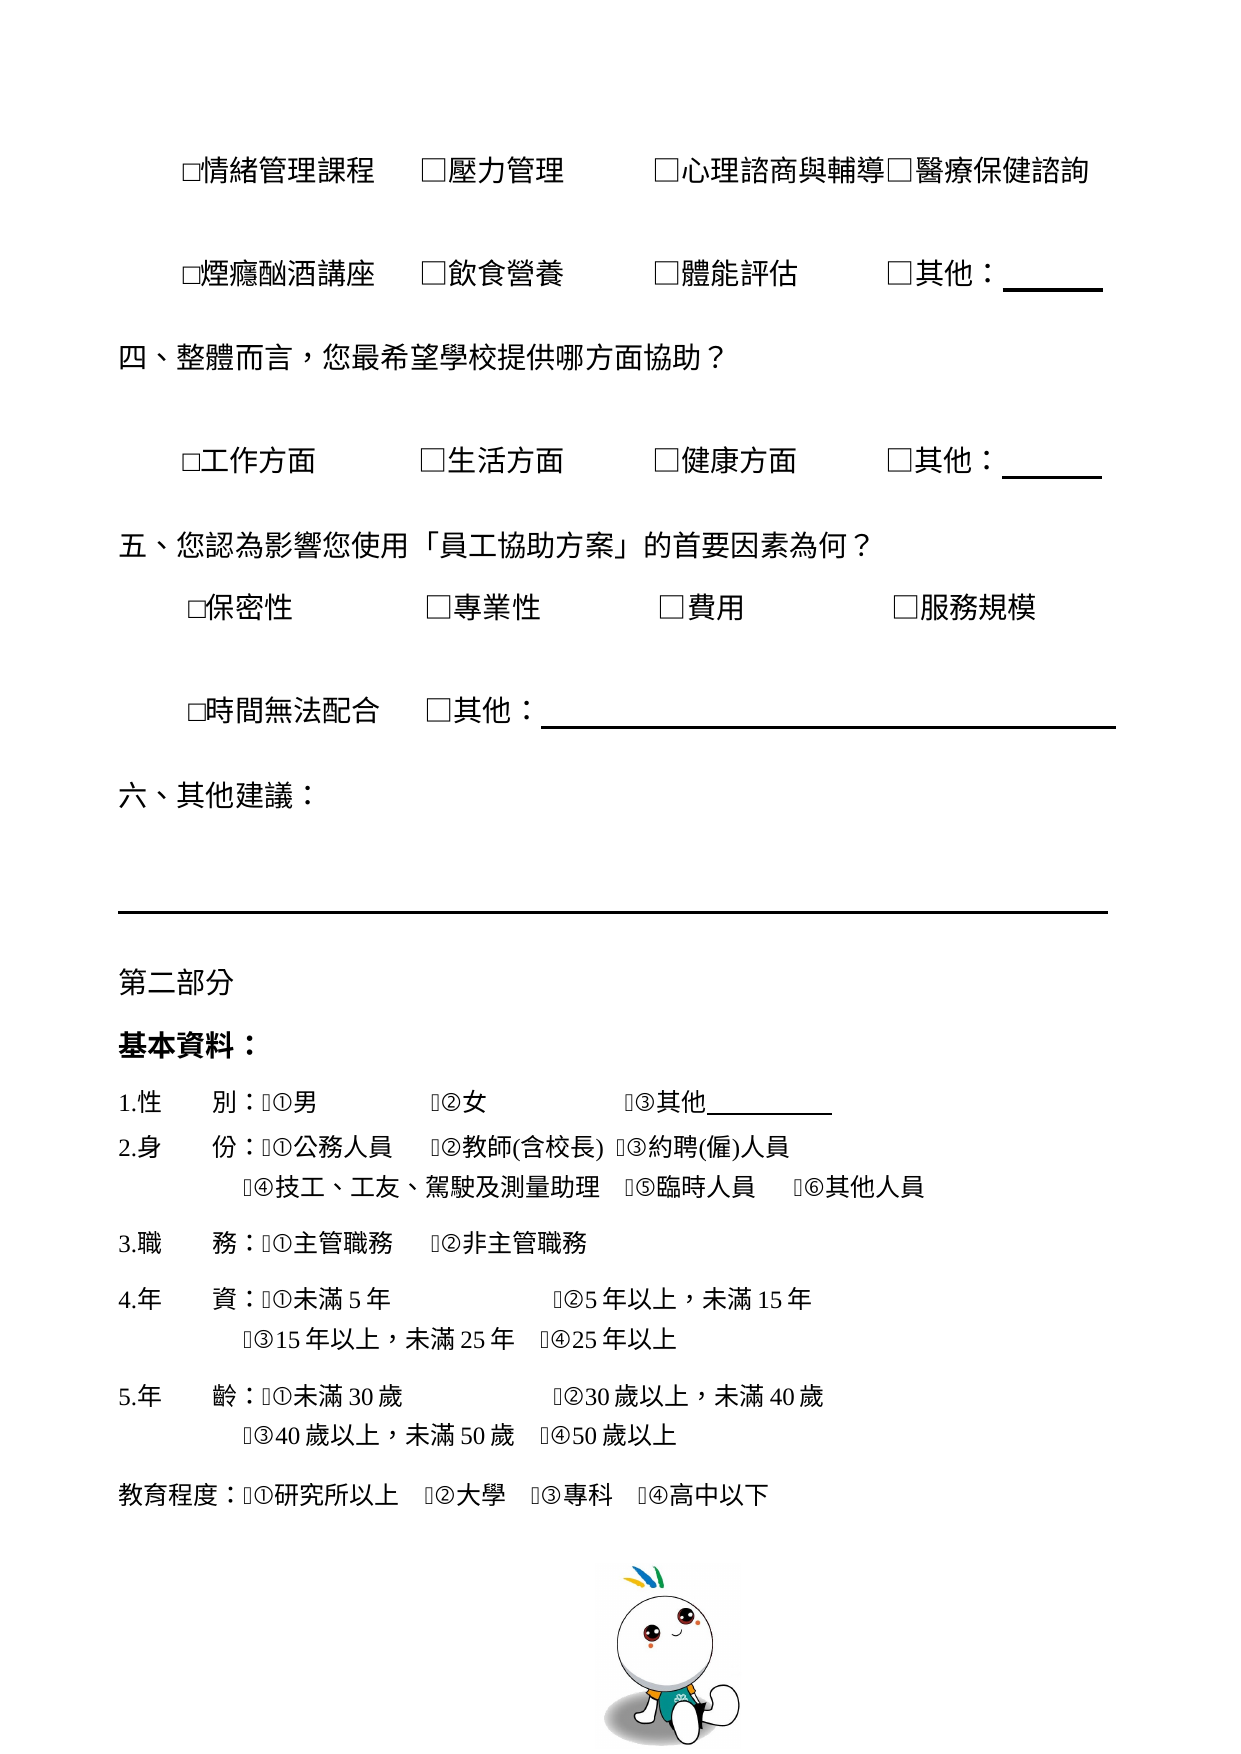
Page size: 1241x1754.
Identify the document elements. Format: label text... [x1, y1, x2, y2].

text □時間無法配合 □其他： [118, 627, 1122, 752]
text 3.職 務：主管職務 非主管職務 [118, 1222, 1122, 1260]
text □煙癮酗酒講座 □飲食營養 □體能評估 □其他： [148, 189, 1122, 314]
text □保密性 □專業性 □費用 □服務規模 [118, 564, 1122, 627]
text 4.年 資：未滿5年 5年以上，未滿15年 [118, 1279, 1122, 1316]
text 技工、工友、駕駛及測量助理 臨時人員 其他人員 [243, 1166, 1122, 1203]
text 四、整體而言，您最希望學校提供哪方面協助？ [118, 314, 1122, 377]
text 15年以上，未滿25年 25年以上 [243, 1318, 1122, 1356]
text 五、您認為影響您使用「員工協助方案」的首要因素為何？ [118, 502, 1122, 564]
text 1.性 別：男 女 其他 [118, 1081, 1122, 1119]
text □情緒管理課程 □壓力管理 □心理諮商與輔導□醫療保健諮詢 [148, 127, 1122, 189]
text 基本資料： [118, 1002, 1122, 1064]
text 教育程度：研究所以上 大學 專科 高中以下 [118, 1452, 1122, 1514]
text 2.身 份：公務人員 教師(含校長) 約聘(僱)人員 [118, 1126, 1122, 1164]
text □工作方面 □生活方面 □健康方面 □其他： [118, 377, 1122, 502]
text 六、其他建議： [118, 752, 1122, 814]
text ­­­­­­­第二部分 [118, 939, 1122, 1002]
text 40歲以上，未滿50歲 50歲以上 [243, 1414, 1122, 1452]
text 5.年 齡：未滿30歲 30歲以上，未滿40歲 [118, 1375, 1122, 1412]
